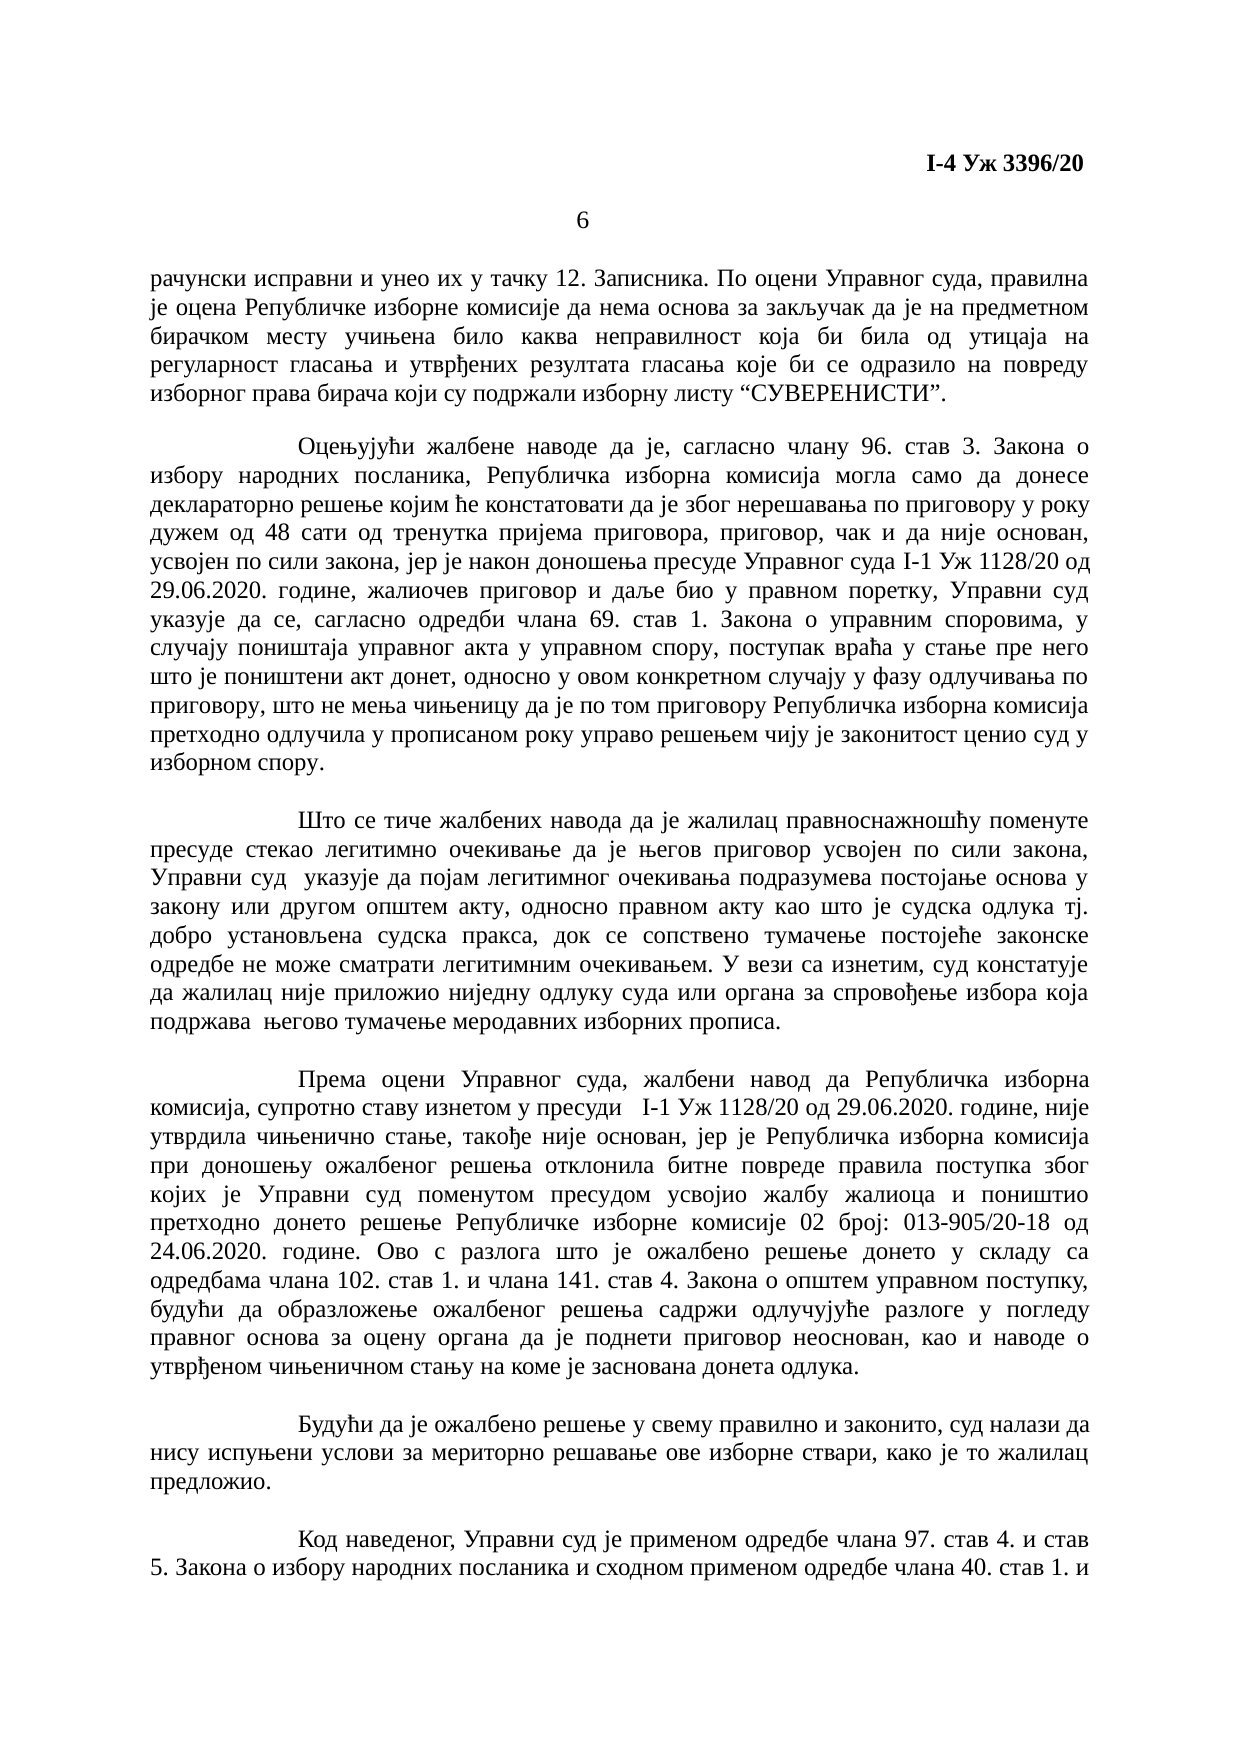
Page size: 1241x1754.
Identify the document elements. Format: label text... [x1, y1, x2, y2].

text Према оцени Управног суда, жалбени навод да Републичка изборна комисија, супротно ставу изнетом у пресуди I-1 Уж 1128/20 од 29.06.2020. године, није утврдила чињенично стање, такође није основан, јер је Републичка изборна комисија при доношењу ожалбеног решења отклонила битне повреде правила поступка због којих је Управни суд поменутом пресудом усвојио жалбу жалиоца и поништио претходно донето решење Републичке изборне комисије 02 број: 013-905/20-18 од 24.06.2020. године. Ово с разлога што је ожалбено решење донето у складу са одредбама члана 102. став 1. и члана 141. став 4. Закона о општем управном поступку, будући да образложење ожалбеног решења садржи одлучујуће разлоге у погледу правног основа за оцену органа да је поднети приговор неоснован, као и наводе о утврђеном чињеничном стању на коме је заснована донета одлука. [150, 1064, 1090, 1380]
text рачунски исправни и унео их у тачку 12. Записника. По оцени Управног суда, правилна је оцена Републичке изборне комисије да нема основа за закључак да је на предметном бирачком месту учињена било каква неправилност која би била од утицаја на регуларност гласања и утврђених резултата гласања које би се одразило на повреду изборног права бирача који су подржали изборну листу “СУВЕРЕНИСТИ”. [150, 263, 1090, 407]
text Код наведеног, Управни суд је применом одредбе члана 97. став 4. и став 5. Закона о избору народних посланика и сходном применом одредбе члана 40. став 1. и [150, 1524, 1090, 1581]
text Будући да је ожалбено решење у свему правилно и законито, суд налази да нису испуњени услови за мериторно решавање ове изборне ствари, како је то жалилац предложио. [150, 1409, 1090, 1495]
text Што се тиче жалбених навода да је жалилац правноснажношћу поменуте пресуде стекао легитимно очекивање да је његов приговор усвојен по сили закона, Управни суд указује да појам легитимног очекивања подразумева постојање основа у закону или другом општем акту, односно правном акту као што је судска одлука тј. добро установљена судска пракса, док се сопствено тумачење постојеће законске одредбе не може сматрати легитимним очекивањем. У вези са изнетим, суд констатује да жалилац није приложио ниједну одлуку суда или органа за спровођење избора која подржава његово тумачење меродавних изборних прописа. [150, 805, 1090, 1035]
text Оцењујући жалбене наводе да је, сагласно члану 96. став 3. Закона о избору народних посланика, Републичка изборна комисија могла само да донесе деклараторно решење којим ће констатовати да је због нерешавања по приговору у року дужем од 48 сати од тренутка пријема приговора, приговор, чак и да није основан, усвојен по сили закона, јер је након доношења пресуде Управног суда I-1 Уж 1128/20 од 29.06.2020. године, жалиочев приговор и даље био у правном поретку, Управни суд указује да се, сагласно одредби члана 69. став 1. Закона о управним споровима, у случају поништаја управног акта у управном спору, поступак враћа у стање пре него што је поништени акт донет, односно у овом конкретном случају у фазу одлучивања по приговору, што не мења чињеницу да је по том приговору Републичка изборна комисија претходно одлучила у прописаном року управо решењем чију је законитост ценио суд у изборном спору. [150, 431, 1090, 776]
